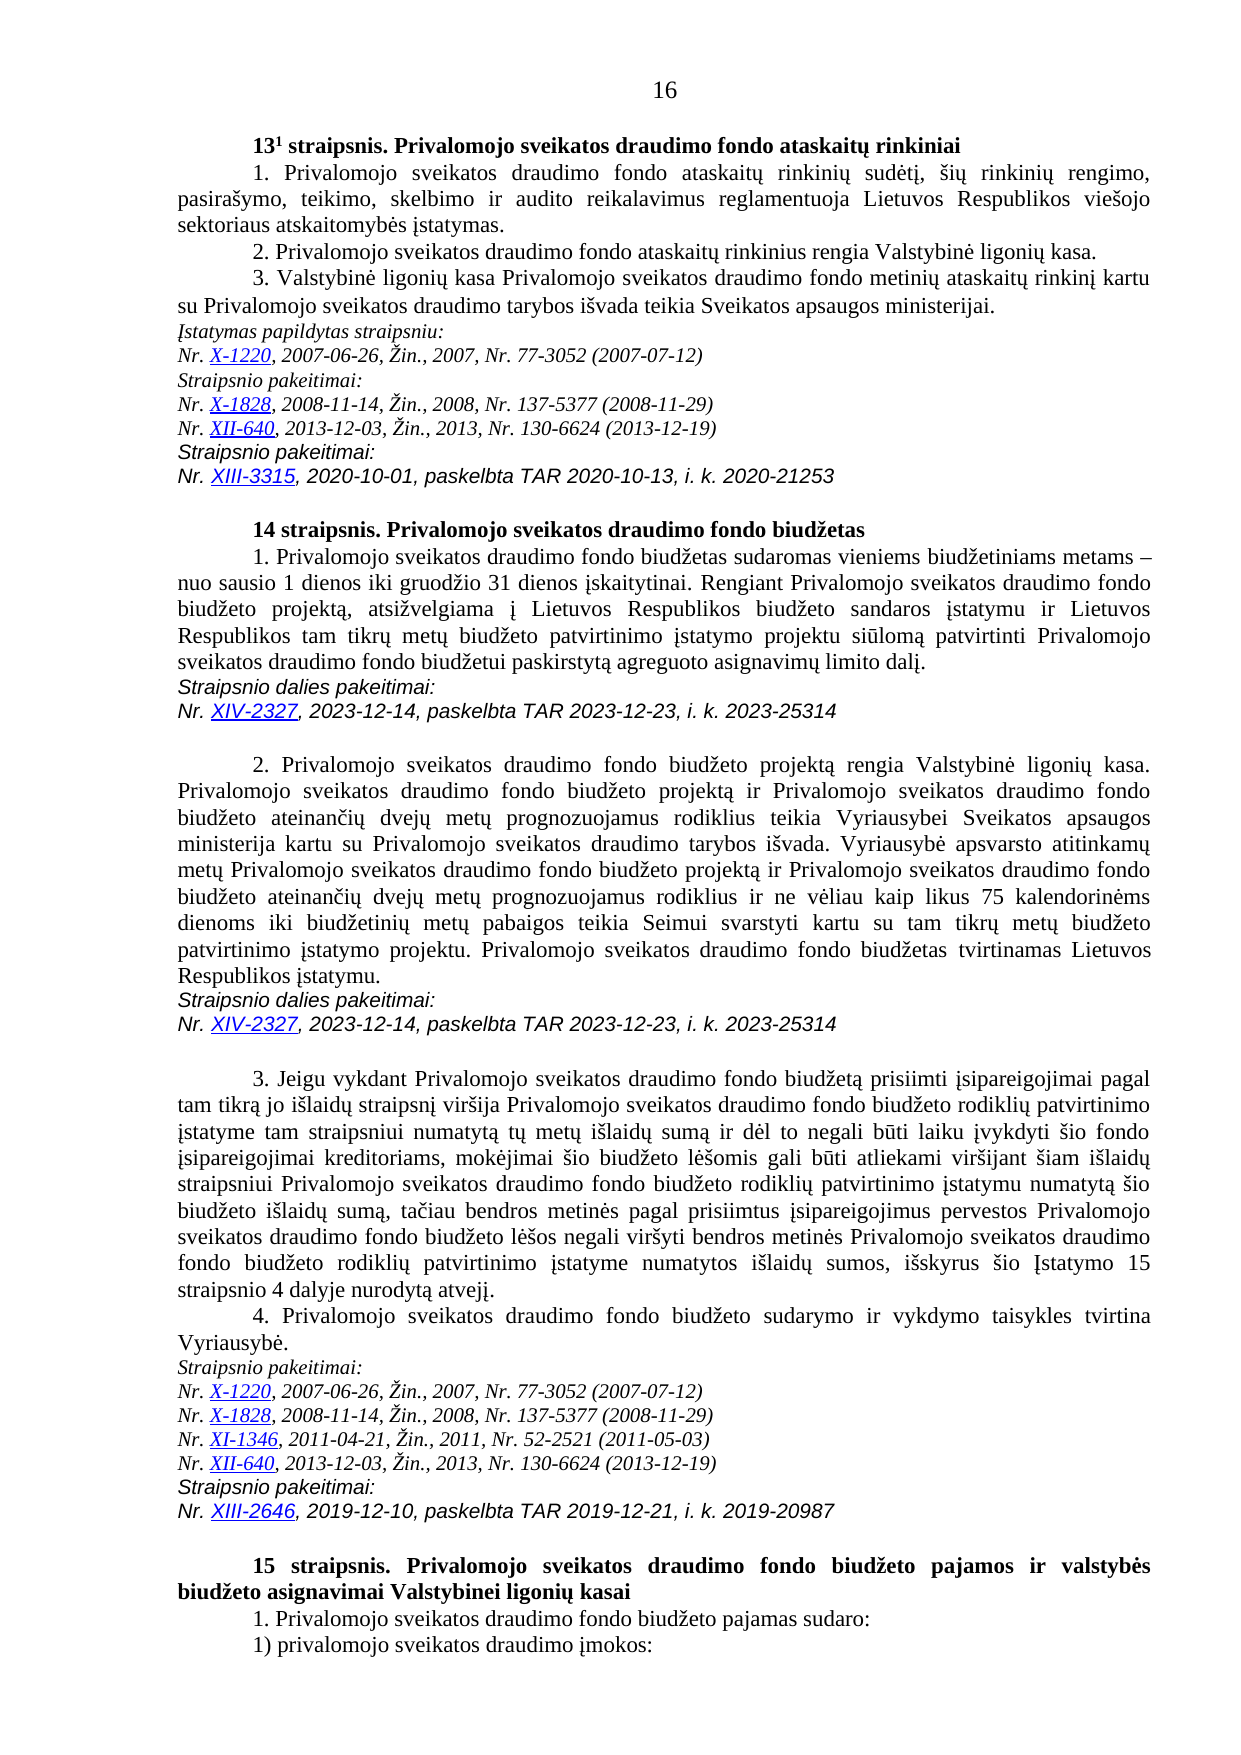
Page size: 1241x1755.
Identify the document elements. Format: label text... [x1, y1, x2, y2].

text 3. Jeigu vykdant Privalomojo sveikatos draudimo fondo biudžetą prisiimti įsipareigojimai pagal tam tikrą jo išlaidų straipsnį viršija Privalomojo sveikatos draudimo fondo biudžeto rodiklių patvirtinimo įstatyme tam straipsniui numatytą tų metų išlaidų sumą ir dėl to negali būti laiku įvykdyti šio fondo įsipareigojimai kreditoriams, mokėjimai šio biudžeto lėšomis gali būti atliekami viršijant šiam išlaidų straipsniui Privalomojo sveikatos draudimo fondo biudžeto rodiklių patvirtinimo įstatymu numatytą šio biudžeto išlaidų sumą, tačiau bendros metinės pagal prisiimtus įsipareigojimus pervestos Privalomojo sveikatos draudimo fondo biudžeto lėšos negali viršyti bendros metinės Privalomojo sveikatos draudimo fondo biudžeto rodiklių patvirtinimo įstatyme numatytos išlaidų sumos, išskyrus šio Įstatymo 15 straipsnio 4 dalyje nurodytą atvejį. [177, 1065, 1152, 1302]
text Straipsnio pakeitimai: [177, 440, 1152, 464]
text Nr. X-1220, 2007-06-26, Žin., 2007, Nr. 77-3052 (2007-07-12) [177, 343, 1152, 367]
text 1. Privalomojo sveikatos draudimo fondo biudžeto pajamas sudaro: [177, 1604, 1152, 1631]
text Straipsnio pakeitimai: [177, 1355, 1152, 1379]
text Nr. X-1828, 2008-11-14, Žin., 2008, Nr. 137-5377 (2008-11-29) [177, 392, 1152, 416]
text 2. Privalomojo sveikatos draudimo fondo biudžeto projektą rengia Valstybinė ligonių kasa. Privalomojo sveikatos draudimo fondo biudžeto projektą ir Privalomojo sveikatos draudimo fondo biudžeto ateinančių dvejų metų prognozuojamus rodiklius teikia Vyriausybei Sveikatos apsaugos ministerija kartu su Privalomojo sveikatos draudimo tarybos išvada. Vyriausybė apsvarsto atitinkamų metų Privalomojo sveikatos draudimo fondo biudžeto projektą ir Privalomojo sveikatos draudimo fondo biudžeto ateinančių dvejų metų prognozuojamus rodiklius ir ne vėliau kaip likus 75 kalendorinėms dienoms iki biudžetinių metų pabaigos teikia Seimui svarstyti kartu su tam tikrų metų biudžeto patvirtinimo įstatymo projektu. Privalomojo sveikatos draudimo fondo biudžetas tvirtinamas Lietuvos Respublikos įstatymu. [177, 751, 1152, 988]
text Nr. XIII-3315, 2020-10-01, paskelbta TAR 2020-10-13, i. k. 2020-21253 [177, 464, 1152, 488]
text 4. Privalomojo sveikatos draudimo fondo biudžeto sudarymo ir vykdymo taisykles tvirtina Vyriausybė. [177, 1302, 1152, 1355]
text Nr. XIV-2327, 2023-12-14, paskelbta TAR 2023-12-23, i. k. 2023-25314 [177, 1012, 1152, 1036]
text 2. Privalomojo sveikatos draudimo fondo ataskaitų rinkinius rengia Valstybinė ligonių kasa. [177, 238, 1152, 264]
text Straipsnio dalies pakeitimai: [177, 988, 1152, 1012]
text Nr. XII-640, 2013-12-03, Žin., 2013, Nr. 130-6624 (2013-12-19) [177, 1451, 1152, 1475]
text Straipsnio pakeitimai: [177, 1475, 1152, 1499]
text 1) privalomojo sveikatos draudimo įmokos: [177, 1631, 1152, 1657]
text 1. Privalomojo sveikatos draudimo fondo ataskaitų rinkinių sudėtį, šių rinkinių rengimo, pasirašymo, teikimo, skelbimo ir audito reikalavimus reglamentuoja Lietuvos Respublikos viešojo sektoriaus atskaitomybės įstatymas. [177, 159, 1152, 238]
text Nr. XI-1346, 2011-04-21, Žin., 2011, Nr. 52-2521 (2011-05-03) [177, 1427, 1152, 1451]
text Nr. X-1220, 2007-06-26, Žin., 2007, Nr. 77-3052 (2007-07-12) [177, 1379, 1152, 1403]
text Nr. XIII-2646, 2019-12-10, paskelbta TAR 2019-12-21, i. k. 2019-20987 [177, 1499, 1152, 1523]
text Straipsnio dalies pakeitimai: [177, 674, 1152, 698]
text Nr. X-1828, 2008-11-14, Žin., 2008, Nr. 137-5377 (2008-11-29) [177, 1403, 1152, 1427]
text Nr. XII-640, 2013-12-03, Žin., 2013, Nr. 130-6624 (2013-12-19) [177, 416, 1152, 440]
text Straipsnio pakeitimai: [177, 367, 1152, 392]
text 131 straipsnis. Privalomojo sveikatos draudimo fondo ataskaitų rinkiniai [177, 132, 1152, 159]
text 14 straipsnis. Privalomojo sveikatos draudimo fondo biudžetas [177, 516, 1152, 543]
text Nr. XIV-2327, 2023-12-14, paskelbta TAR 2023-12-23, i. k. 2023-25314 [177, 698, 1152, 722]
text 3. Valstybinė ligonių kasa Privalomojo sveikatos draudimo fondo metinių ataskaitų rinkinį kartu su Privalomojo sveikatos draudimo tarybos išvada teikia Sveikatos apsaugos ministerijai. [177, 264, 1152, 319]
text Įstatymas papildytas straipsniu: [177, 319, 1152, 343]
text 15 straipsnis. Privalomojo sveikatos draudimo fondo biudžeto pajamos ir valstybės biudžeto asignavimai Valstybinei ligonių kasai [177, 1552, 1152, 1604]
text 1. Privalomojo sveikatos draudimo fondo biudžetas sudaromas vieniems biudžetiniams metams – nuo sausio 1 dienos iki gruodžio 31 dienos įskaitytinai. Rengiant Privalomojo sveikatos draudimo fondo biudžeto projektą, atsižvelgiama į Lietuvos Respublikos biudžeto sandaros įstatymu ir Lietuvos Respublikos tam tikrų metų biudžeto patvirtinimo įstatymo projektu siūlomą patvirtinti Privalomojo sveikatos draudimo fondo biudžetui paskirstytą agreguoto asignavimų limito dalį. [177, 543, 1152, 674]
